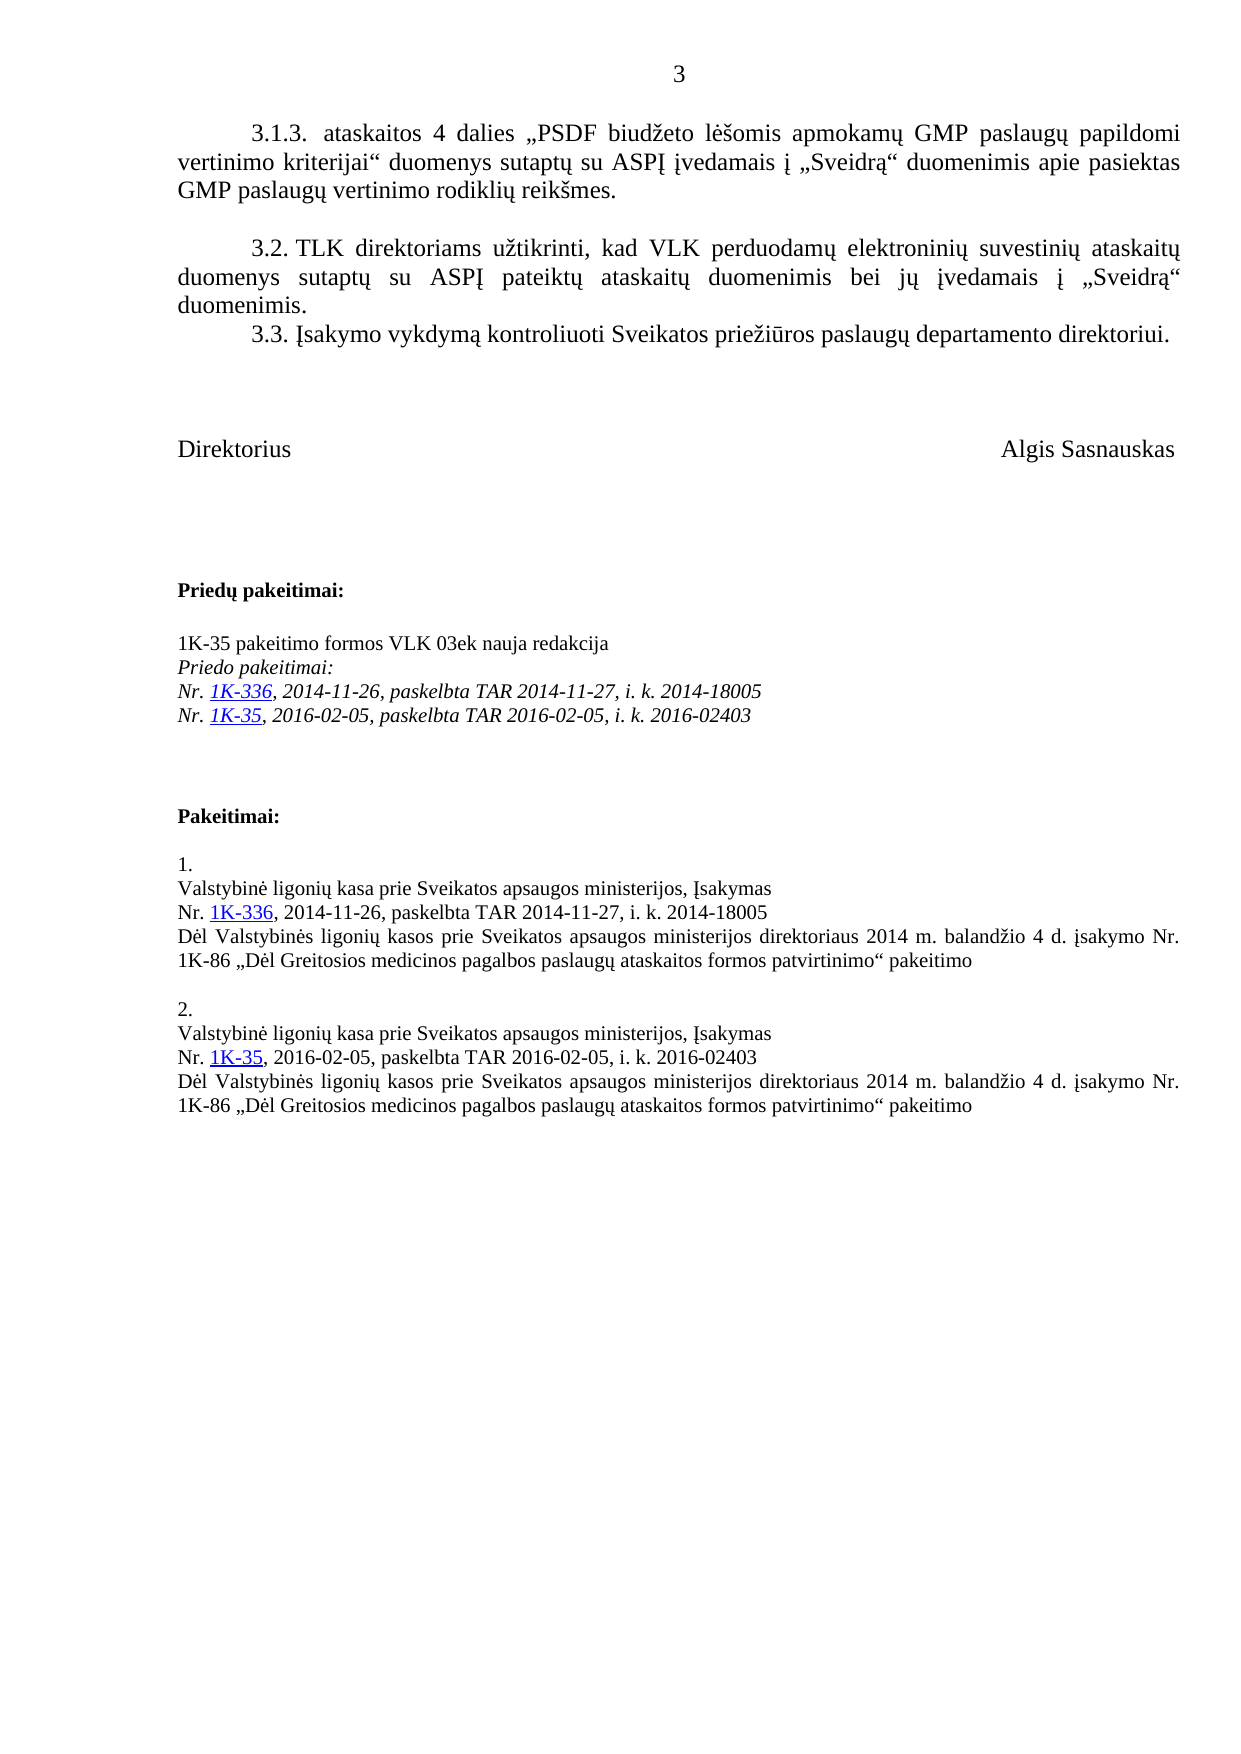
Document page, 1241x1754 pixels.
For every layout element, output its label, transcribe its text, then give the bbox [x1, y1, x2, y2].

text 3.1.3. ataskaitos 4 dalies „PSDF biudžeto lėšomis apmokamų GMP paslaugų papildomi vertinimo kriterijai“ duomenys sutaptų su ASPĮ įvedamais į „Sveidrą“ duomenimis apie pasiektas GMP paslaugų vertinimo rodiklių reikšmes. [177, 118, 1181, 204]
text Valstybinė ligonių kasa prie Sveikatos apsaugos ministerijos, Įsakymas [177, 1021, 1181, 1045]
text 3.3. Įsakymo vykdymą kontroliuoti Sveikatos priežiūros paslaugų departamento direktoriui. [177, 319, 1181, 348]
text 2. [177, 997, 1181, 1021]
text Nr. 1K-336, 2014-11-26, paskelbta TAR 2014-11-27, i. k. 2014-18005 [177, 900, 1181, 924]
text Dėl Valstybinės ligonių kasos prie Sveikatos apsaugos ministerijos direktoriaus 2014 m. balandžio 4 d. įsakymo Nr. 1K-86 „Dėl Greitosios medicinos pagalbos paslaugų ataskaitos formos patvirtinimo“ pakeitimo [177, 1069, 1181, 1117]
text Nr. 1K-336, 2014-11-26, paskelbta TAR 2014-11-27, i. k. 2014-18005 [177, 679, 1181, 703]
text 1K-35 pakeitimo formos VLK 03ek nauja redakcija [177, 631, 1181, 655]
text Pakeitimai: [177, 804, 1181, 828]
text Nr. 1K-35, 2016-02-05, paskelbta TAR 2016-02-05, i. k. 2016-02403 [177, 1045, 1181, 1069]
text Priedų pakeitimai: [177, 578, 1181, 602]
text 1. [177, 852, 1181, 876]
text Priedo pakeitimai: [177, 655, 1181, 679]
text 3.2. TLK direktoriams užtikrinti, kad VLK perduodamų elektroninių suvestinių ataskaitų duomenys sutaptų su ASPĮ pateiktų ataskaitų duomenimis bei jų įvedamais į „Sveidrą“ duomenimis. [177, 233, 1181, 319]
text Direktorius Algis Sasnauskas [177, 434, 1181, 463]
text Nr. 1K-35, 2016-02-05, paskelbta TAR 2016-02-05, i. k. 2016-02403 [177, 703, 1181, 727]
text Dėl Valstybinės ligonių kasos prie Sveikatos apsaugos ministerijos direktoriaus 2014 m. balandžio 4 d. įsakymo Nr. 1K-86 „Dėl Greitosios medicinos pagalbos paslaugų ataskaitos formos patvirtinimo“ pakeitimo [177, 924, 1181, 972]
text Valstybinė ligonių kasa prie Sveikatos apsaugos ministerijos, Įsakymas [177, 876, 1181, 900]
